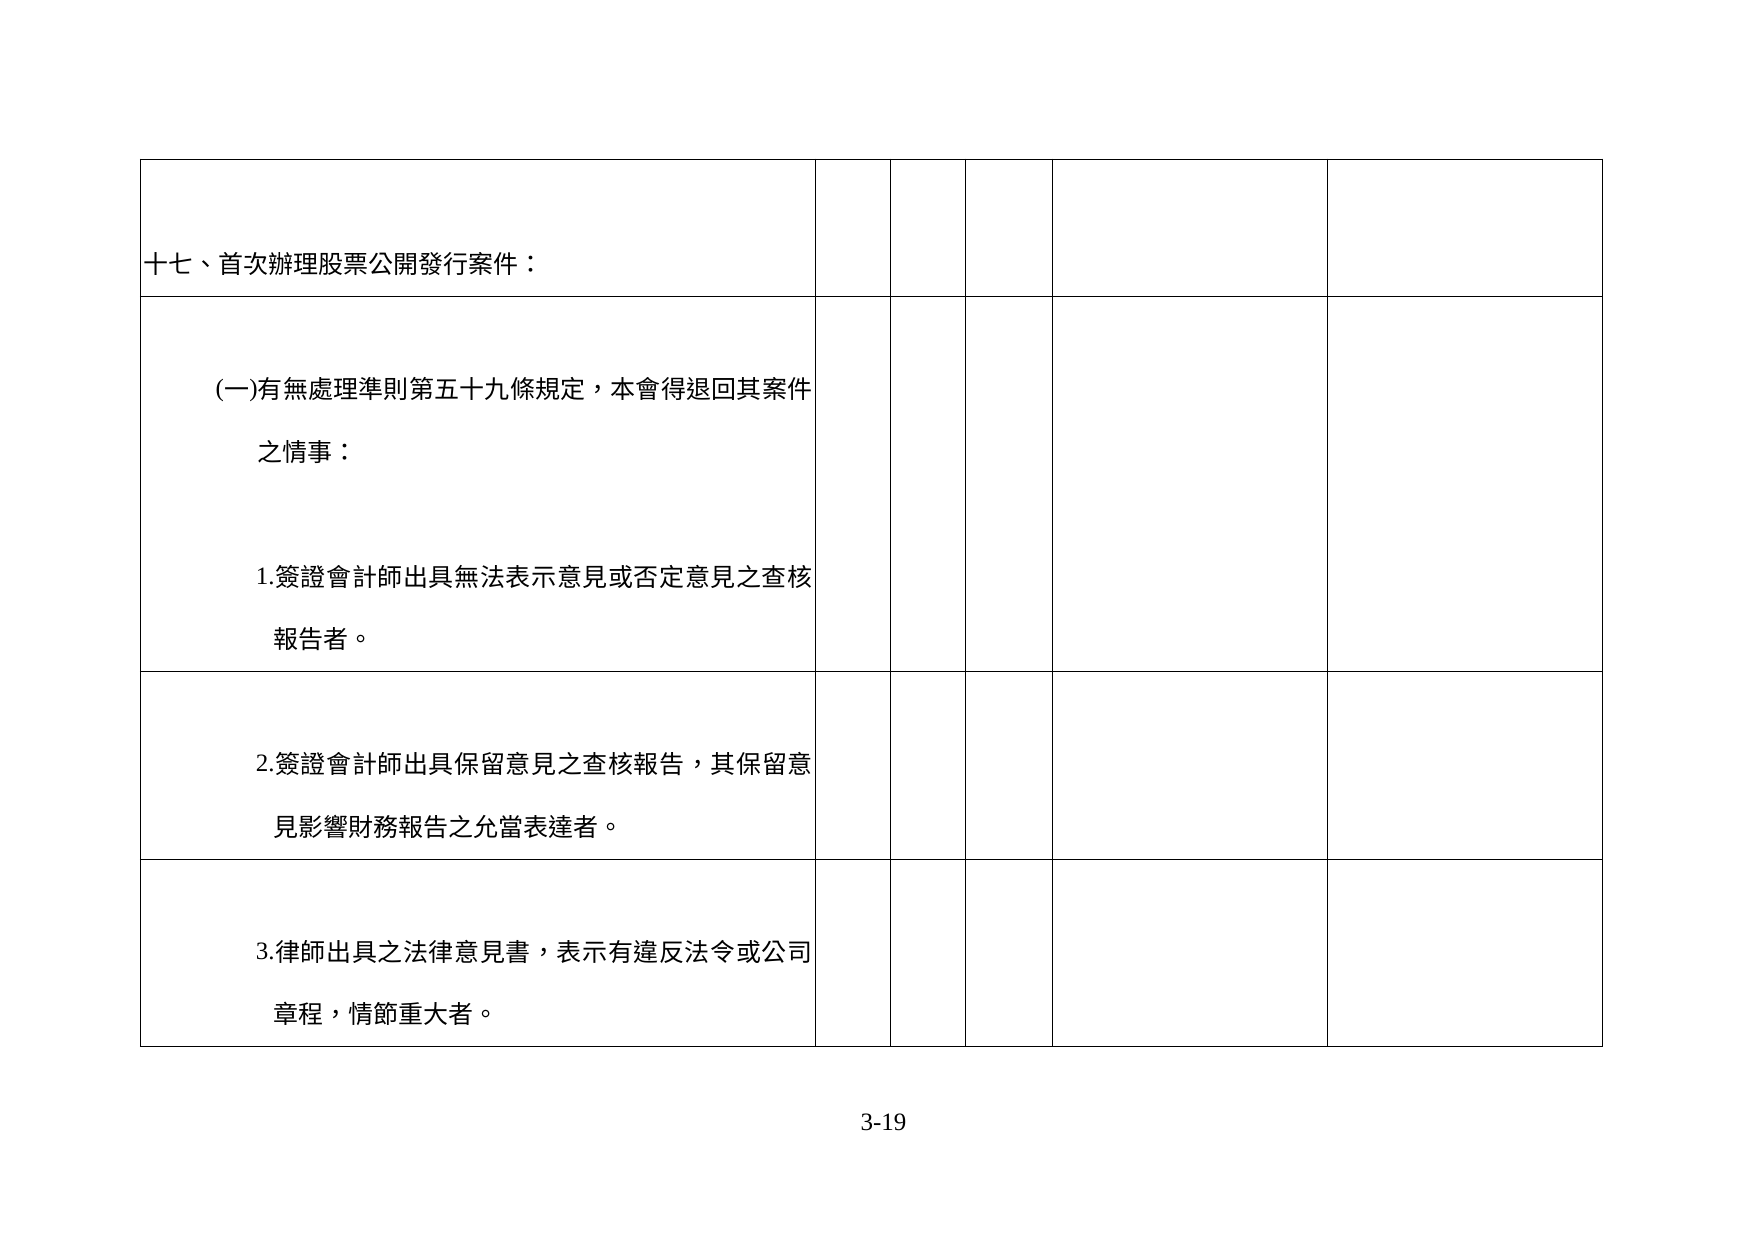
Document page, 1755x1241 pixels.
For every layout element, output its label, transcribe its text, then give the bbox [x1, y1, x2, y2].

table_cell [1328, 297, 1602, 671]
table_header [816, 160, 890, 296]
table_cell [816, 297, 890, 671]
table_cell [1053, 672, 1327, 858]
table_cell [891, 672, 965, 858]
table_cell [1328, 860, 1602, 1046]
table_cell [816, 860, 890, 1046]
table_cell [816, 672, 890, 858]
table_cell [966, 297, 1052, 671]
table_cell [1053, 297, 1327, 671]
table_cell (一)有無處理準則第五十九條規定，本會得退回其案件之情事： 1.簽證會計師出具無法表示意見或否定意見之查核報告者。 [141, 297, 815, 671]
table_cell 3.律師出具之法律意見書，表示有違反法令或公司章程，情節重大者。 [141, 860, 815, 1046]
table_cell 2.簽證會計師出具保留意見之查核報告，其保留意見影響財務報告之允當表達者。 [141, 672, 815, 858]
table_header [1328, 160, 1602, 296]
table_header [966, 160, 1052, 296]
table_cell [1328, 672, 1602, 858]
table_cell [966, 860, 1052, 1046]
table_header 十七、首次辦理股票公開發行案件： [141, 160, 815, 296]
table_cell [891, 297, 965, 671]
table_header [1053, 160, 1327, 296]
table_cell [966, 672, 1052, 858]
table_header [891, 160, 965, 296]
table_cell [1053, 860, 1327, 1046]
table_cell [891, 860, 965, 1046]
